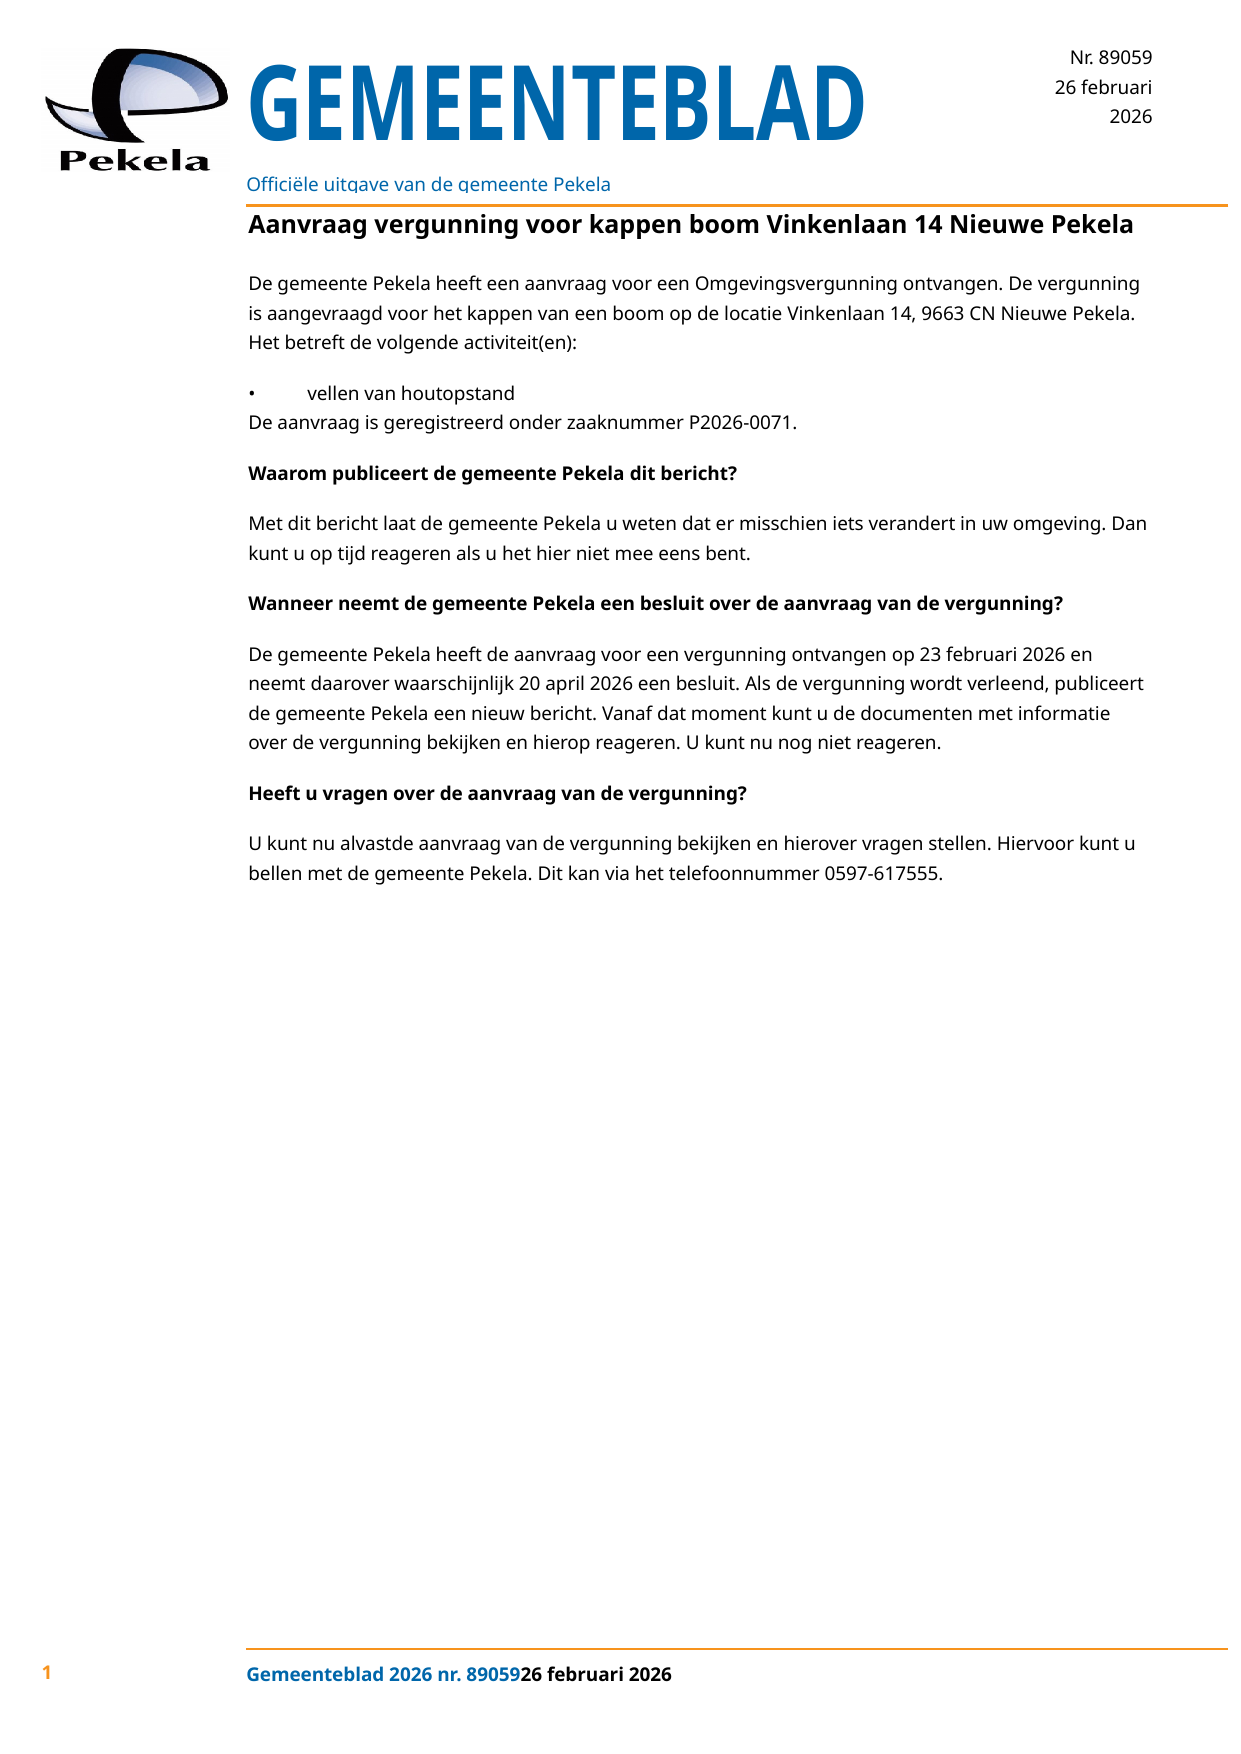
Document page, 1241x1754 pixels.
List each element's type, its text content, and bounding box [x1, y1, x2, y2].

text Waarom publiceert de gemeente Pekela dit bericht? [248, 460, 1152, 486]
text Heeft u vragen over de aanvraag van de vergunning? [248, 780, 1152, 806]
text Met dit bericht laat de gemeente Pekela u weten dat er misschien iets verandert in uw omgeving. Dan kunt u op tijd reageren als u het hier niet mee eens bent. [248, 510, 1152, 566]
text De aanvraag is geregistreerd onder zaaknummer P2026-0071. [248, 409, 1152, 435]
text De gemeente Pekela heeft een aanvraag voor een Omgevingsvergunning ontvangen. De vergunning is aangevraagd voor het kappen van een boom op de locatie Vinkenlaan 14, 9663 CN Nieuwe Pekela. Het betreft de volgende activiteit(en): [248, 270, 1152, 355]
picture [41, 47, 231, 172]
text Wanneer neemt de gemeente Pekela een besluit over de aanvraag van de vergunning? [248, 590, 1152, 616]
text Aanvraag vergunning voor kappen boom Vinkenlaan 14 Nieuwe Pekela [248, 207, 1152, 241]
text De gemeente Pekela heeft de aanvraag voor een vergunning ontvangen op 23 februari 2026 en neemt daarover waarschijnlijk 20 april 2026 een besluit. Als de vergunning wordt verleend, publiceert de gemeente Pekela een nieuw bericht. Vanaf dat moment kunt u de documenten met informatie over de vergunning bekijken en hierop reageren. U kunt nu nog niet reageren. [248, 641, 1152, 755]
text U kunt nu alvastde aanvraag van de vergunning bekijken en hierover vragen stellen. Hiervoor kunt u bellen met de gemeente Pekela. Dit kan via het telefoonnummer 0597-617555. [248, 830, 1152, 886]
list vellen van houtopstand [248, 380, 1152, 406]
